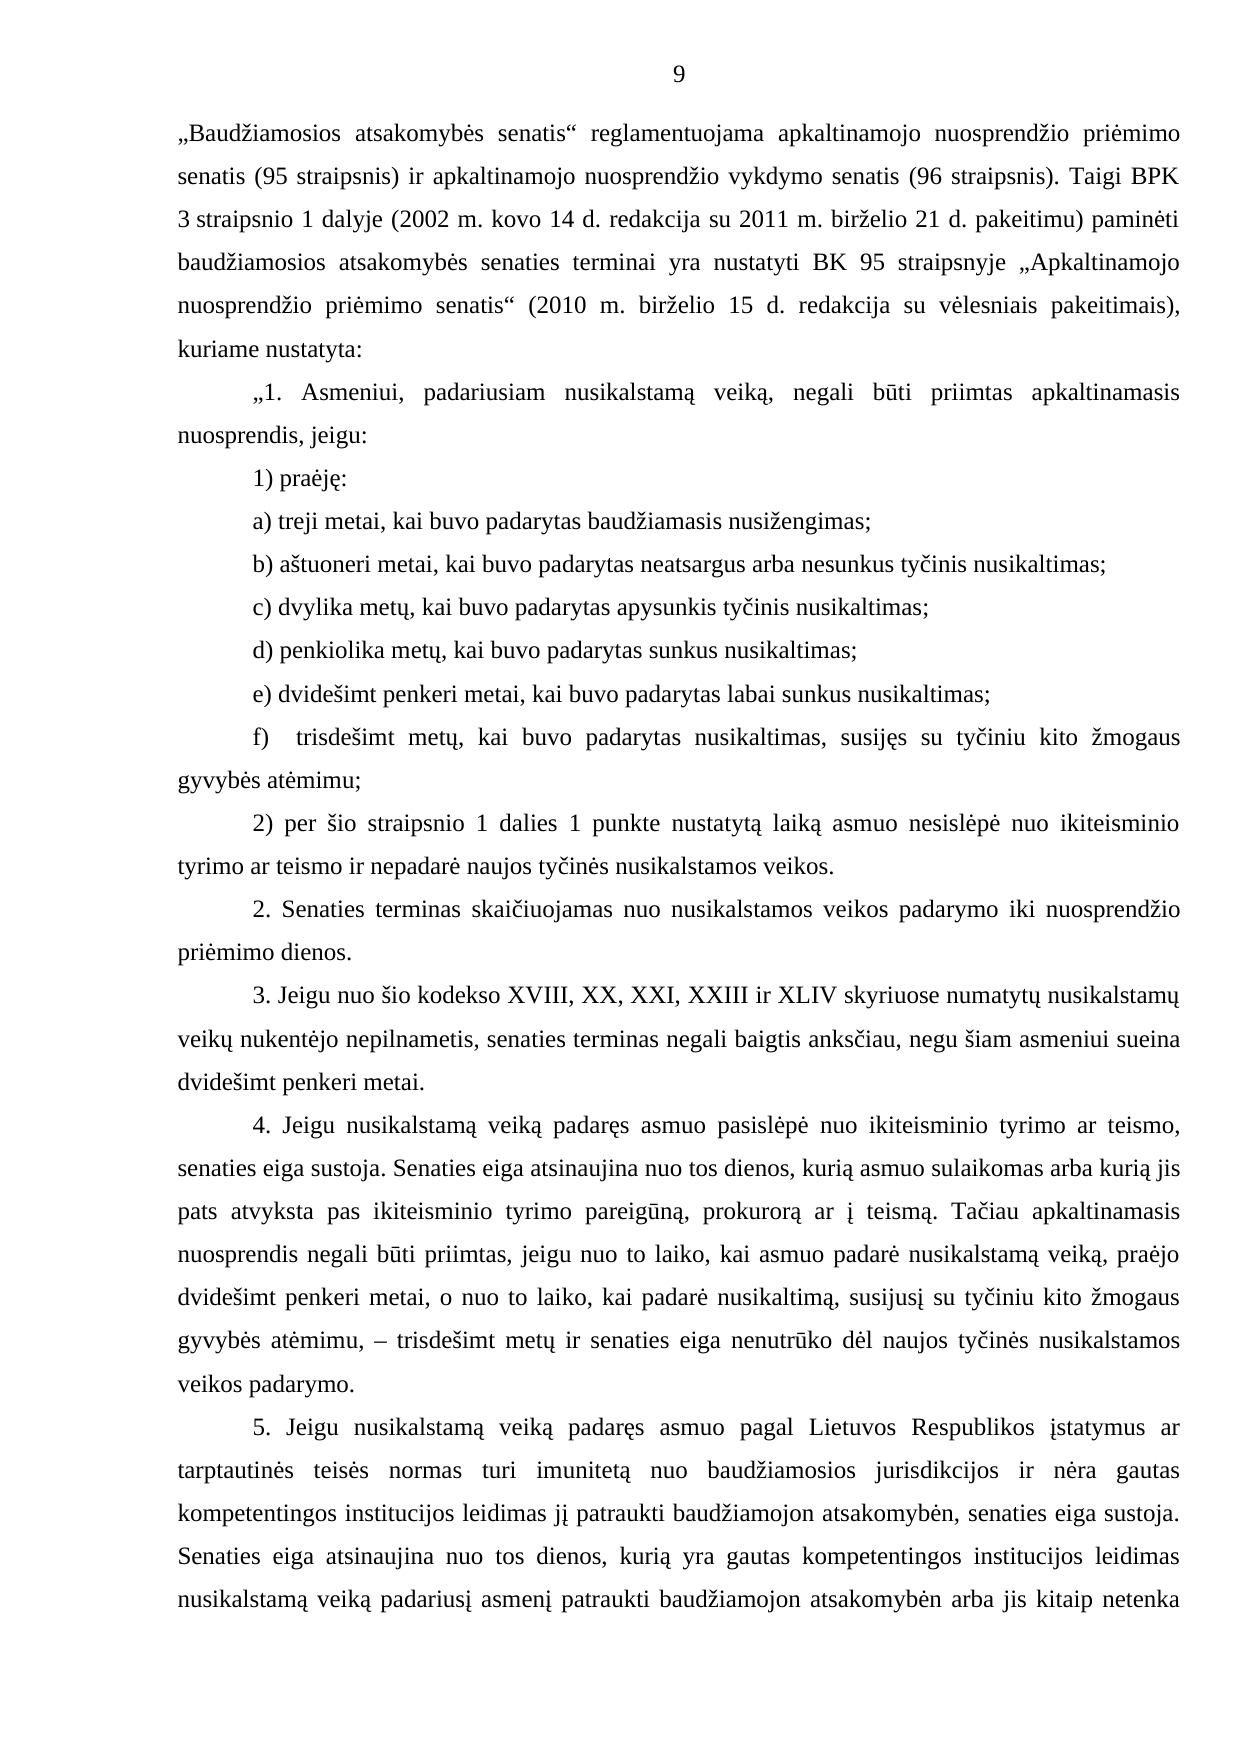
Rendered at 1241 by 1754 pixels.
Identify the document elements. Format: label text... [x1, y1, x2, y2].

text b) aštuoneri metai, kai buvo padarytas neatsargus arba nesunkus tyčinis nusikaltimas; [177, 549, 1181, 578]
text 2. Senaties terminas skaičiuojamas nuo nusikalstamos veikos padarymo iki nuosprendžio priėmimo dienos. [177, 894, 1181, 966]
text 5. Jeigu nusikalstamą veiką padaręs asmuo pagal Lietuvos Respublikos įstatymus ar tarptautinės teisės normas turi imunitetą nuo baudžiamosios jurisdikcijos ir nėra gautas kompetentingos institucijos leidimas jį patraukti baudžiamojon atsakomybėn, senaties eiga sustoja. Senaties eiga atsinaujina nuo tos dienos, kurią yra gautas kompetentingos institucijos leidimas nusikalstamą veiką padariusį asmenį patraukti baudžiamojon atsakomybėn arba jis kitaip netenka [177, 1412, 1181, 1613]
text a) treji metai, kai buvo padarytas baudžiamasis nusižengimas; [177, 506, 1181, 535]
text „1. Asmeniui, padariusiam nusikalstamą veiką, negali būti priimtas apkaltinamasis nuosprendis, jeigu: [177, 377, 1181, 449]
text 1) praėję: [177, 463, 1181, 492]
text 4. Jeigu nusikalstamą veiką padaręs asmuo pasislėpė nuo ikiteisminio tyrimo ar teismo, senaties eiga sustoja. Senaties eiga atsinaujina nuo tos dienos, kurią asmuo sulaikomas arba kurią jis pats atvyksta pas ikiteisminio tyrimo pareigūną, prokurorą ar į teismą. Tačiau apkaltinamasis nuosprendis negali būti priimtas, jeigu nuo to laiko, kai asmuo padarė nusikalstamą veiką, praėjo dvidešimt penkeri metai, o nuo to laiko, kai padarė nusikaltimą, susijusį su tyčiniu kito žmogaus gyvybės atėmimu, – trisdešimt metų ir senaties eiga nenutrūko dėl naujos tyčinės nusikalstamos veikos padarymo. [177, 1110, 1181, 1397]
text c) dvylika metų, kai buvo padarytas apysunkis tyčinis nusikaltimas; [177, 592, 1181, 621]
text 3. Jeigu nuo šio kodekso XVIII, XX, XXI, XXIII ir XLIV skyriuose numatytų nusikalstamų veikų nukentėjo nepilnametis, senaties terminas negali baigtis anksčiau, negu šiam asmeniui sueina dvidešimt penkeri metai. [177, 981, 1181, 1096]
text 2) per šio straipsnio 1 dalies 1 punkte nustatytą laiką asmuo nesislėpė nuo ikiteisminio tyrimo ar teismo ir nepadarė naujos tyčinės nusikalstamos veikos. [177, 808, 1181, 880]
text d) penkiolika metų, kai buvo padarytas sunkus nusikaltimas; [177, 636, 1181, 664]
text e) dvidešimt penkeri metai, kai buvo padarytas labai sunkus nusikaltimas; [177, 679, 1181, 707]
text f) trisdešimt metų, kai buvo padarytas nusikaltimas, susijęs su tyčiniu kito žmogaus gyvybės atėmimu; [177, 722, 1181, 794]
text „Baudžiamosios atsakomybės senatis“ reglamentuojama apkaltinamojo nuosprendžio priėmimo senatis (95 straipsnis) ir apkaltinamojo nuosprendžio vykdymo senatis (96 straipsnis). Taigi BPK 3 straipsnio 1 dalyje (2002 m. kovo 14 d. redakcija su 2011 m. birželio 21 d. pakeitimu) paminėti baudžiamosios atsakomybės senaties terminai yra nustatyti BK 95 straipsnyje „Apkaltinamojo nuosprendžio priėmimo senatis“ (2010 m. birželio 15 d. redakcija su vėlesniais pakeitimais), kuriame nustatyta: [177, 118, 1181, 362]
